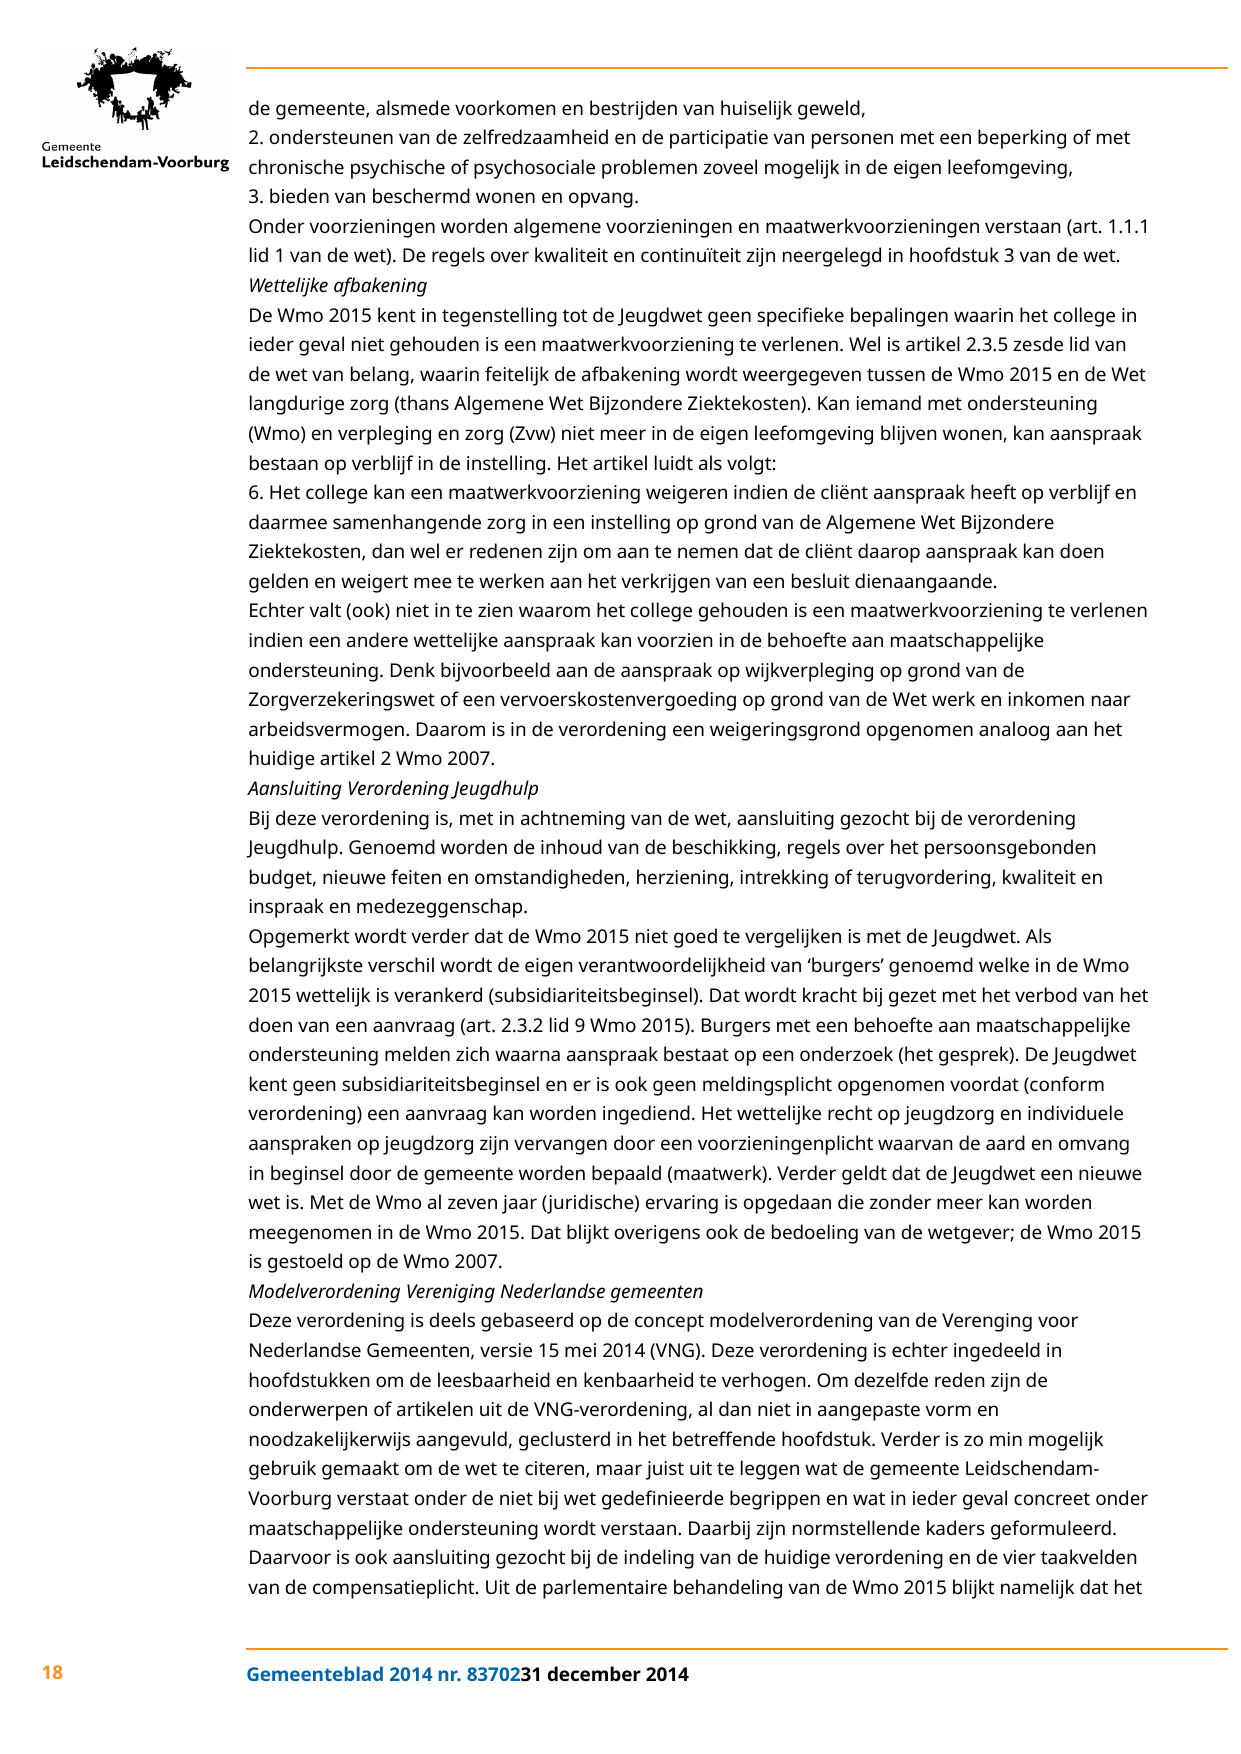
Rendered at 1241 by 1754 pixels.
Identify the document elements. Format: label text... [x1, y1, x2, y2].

text Onder voorzieningen worden algemene voorzieningen en maatwerkvoorzieningen verstaan (art. 1.1.1 lid 1 van de wet). De regels over kwaliteit en continuïteit zijn neergelegd in hoofdstuk 3 van de wet. [248, 213, 1152, 268]
text Opgemerkt wordt verder dat de Wmo 2015 niet goed te vergelijken is met de Jeugdwet. Als belangrijkste verschil wordt de eigen verantwoordelijkheid van ‘burgers’ genoemd welke in de Wmo 2015 wettelijk is verankerd (subsidiariteitsbeginsel). Dat wordt kracht bij gezet met het verbod van het doen van een aanvraag (art. 2.3.2 lid 9 Wmo 2015). Burgers met een behoefte aan maatschappelijke ondersteuning melden zich waarna aanspraak bestaat op een onderzoek (het gesprek). De Jeugdwet kent geen subsidiariteitsbeginsel en er is ook geen meldingsplicht opgenomen voordat (conform verordening) een aanvraag kan worden ingediend. Het wettelijke recht op jeugdzorg en individuele aanspraken op jeugdzorg zijn vervangen door een voorzieningenplicht waarvan de aard en omvang in beginsel door de gemeente worden bepaald (maatwerk). Verder geldt dat de Jeugdwet een nieuwe wet is. Met de Wmo al zeven jaar (juridische) ervaring is opgedaan die zonder meer kan worden meegenomen in de Wmo 2015. Dat blijkt overigens ook de bedoeling van de wetgever; de Wmo 2015 is gestoeld op de Wmo 2007. [248, 923, 1152, 1274]
text 3. bieden van beschermd wonen en opvang. [248, 183, 1152, 209]
text Aansluiting Verordening Jeugdhulp [248, 775, 1152, 801]
text Deze verordening is deels gebaseerd op de concept modelverordening van de Verenging voor Nederlandse Gemeenten, versie 15 mei 2014 (VNG). Deze verordening is echter ingedeeld in hoofdstukken om de leesbaarheid en kenbaarheid te verhogen. Om dezelfde reden zijn de onderwerpen of artikelen uit de VNG-verordening, al dan niet in aangepaste vorm en noodzakelijkerwijs aangevuld, geclusterd in het betreffende hoofdstuk. Verder is zo min mogelijk gebruik gemaakt om de wet te citeren, maar juist uit te leggen wat de gemeente Leidschendam-Voorburg verstaat onder de niet bij wet gedefinieerde begrippen en wat in ieder geval concreet onder maatschappelijke ondersteuning wordt verstaan. Daarbij zijn normstellende kaders geformuleerd. Daarvoor is ook aansluiting gezocht bij de indeling van de huidige verordening en de vier taakvelden van de compensatieplicht. Uit de parlementaire behandeling van de Wmo 2015 blijkt namelijk dat het [248, 1308, 1152, 1600]
text Wettelijke afbakening [248, 272, 1152, 298]
text 6. Het college kan een maatwerkvoorziening weigeren indien de cliënt aanspraak heeft op verblijf en daarmee samenhangende zorg in een instelling op grond van de Algemene Wet Bijzondere Ziektekosten, dan wel er redenen zijn om aan te nemen dat de cliënt daarop aanspraak kan doen gelden en weigert mee te werken aan het verkrijgen van een besluit dienaangaande. [248, 479, 1152, 594]
text Modelverordening Vereniging Nederlandse gemeenten [248, 1278, 1152, 1304]
text 2. ondersteunen van de zelfredzaamheid en de participatie van personen met een beperking of met chronische psychische of psychosociale problemen zoveel mogelijk in de eigen leefomgeving, [248, 124, 1152, 180]
text De Wmo 2015 kent in tegenstelling tot de Jeugdwet geen specifieke bepalingen waarin het college in ieder geval niet gehouden is een maatwerkvoorziening te verlenen. Wel is artikel 2.3.5 zesde lid van de wet van belang, waarin feitelijk de afbakening wordt weergegeven tussen de Wmo 2015 en de Wet langdurige zorg (thans Algemene Wet Bijzondere Ziektekosten). Kan iemand met ondersteuning (Wmo) en verpleging en zorg (Zvw) niet meer in de eigen leefomgeving blijven wonen, kan aanspraak bestaan op verblijf in de instelling. Het artikel luidt als volgt: [248, 302, 1152, 476]
text Bij deze verordening is, met in achtneming van de wet, aansluiting gezocht bij de verordening Jeugdhulp. Genoemd worden de inhoud van de beschikking, regels over het persoonsgebonden budget, nieuwe feiten en omstandigheden, herziening, intrekking of terugvordering, kwaliteit en inspraak en medezeggenschap. [248, 805, 1152, 919]
text de gemeente, alsmede voorkomen en bestrijden van huiselijk geweld, [248, 95, 1152, 121]
text Echter valt (ook) niet in te zien waarom het college gehouden is een maatwerkvoorziening te verlenen indien een andere wettelijke aanspraak kan voorzien in de behoefte aan maatschappelijke ondersteuning. Denk bijvoorbeeld aan de aanspraak op wijkverpleging op grond van de Zorgverzekeringswet of een vervoerskostenvergoeding op grond van de Wet werk en inkomen naar arbeidsvermogen. Daarom is in de verordening een weigeringsgrond opgenomen analoog aan het huidige artikel 2 Wmo 2007. [248, 598, 1152, 771]
picture [41, 47, 231, 172]
